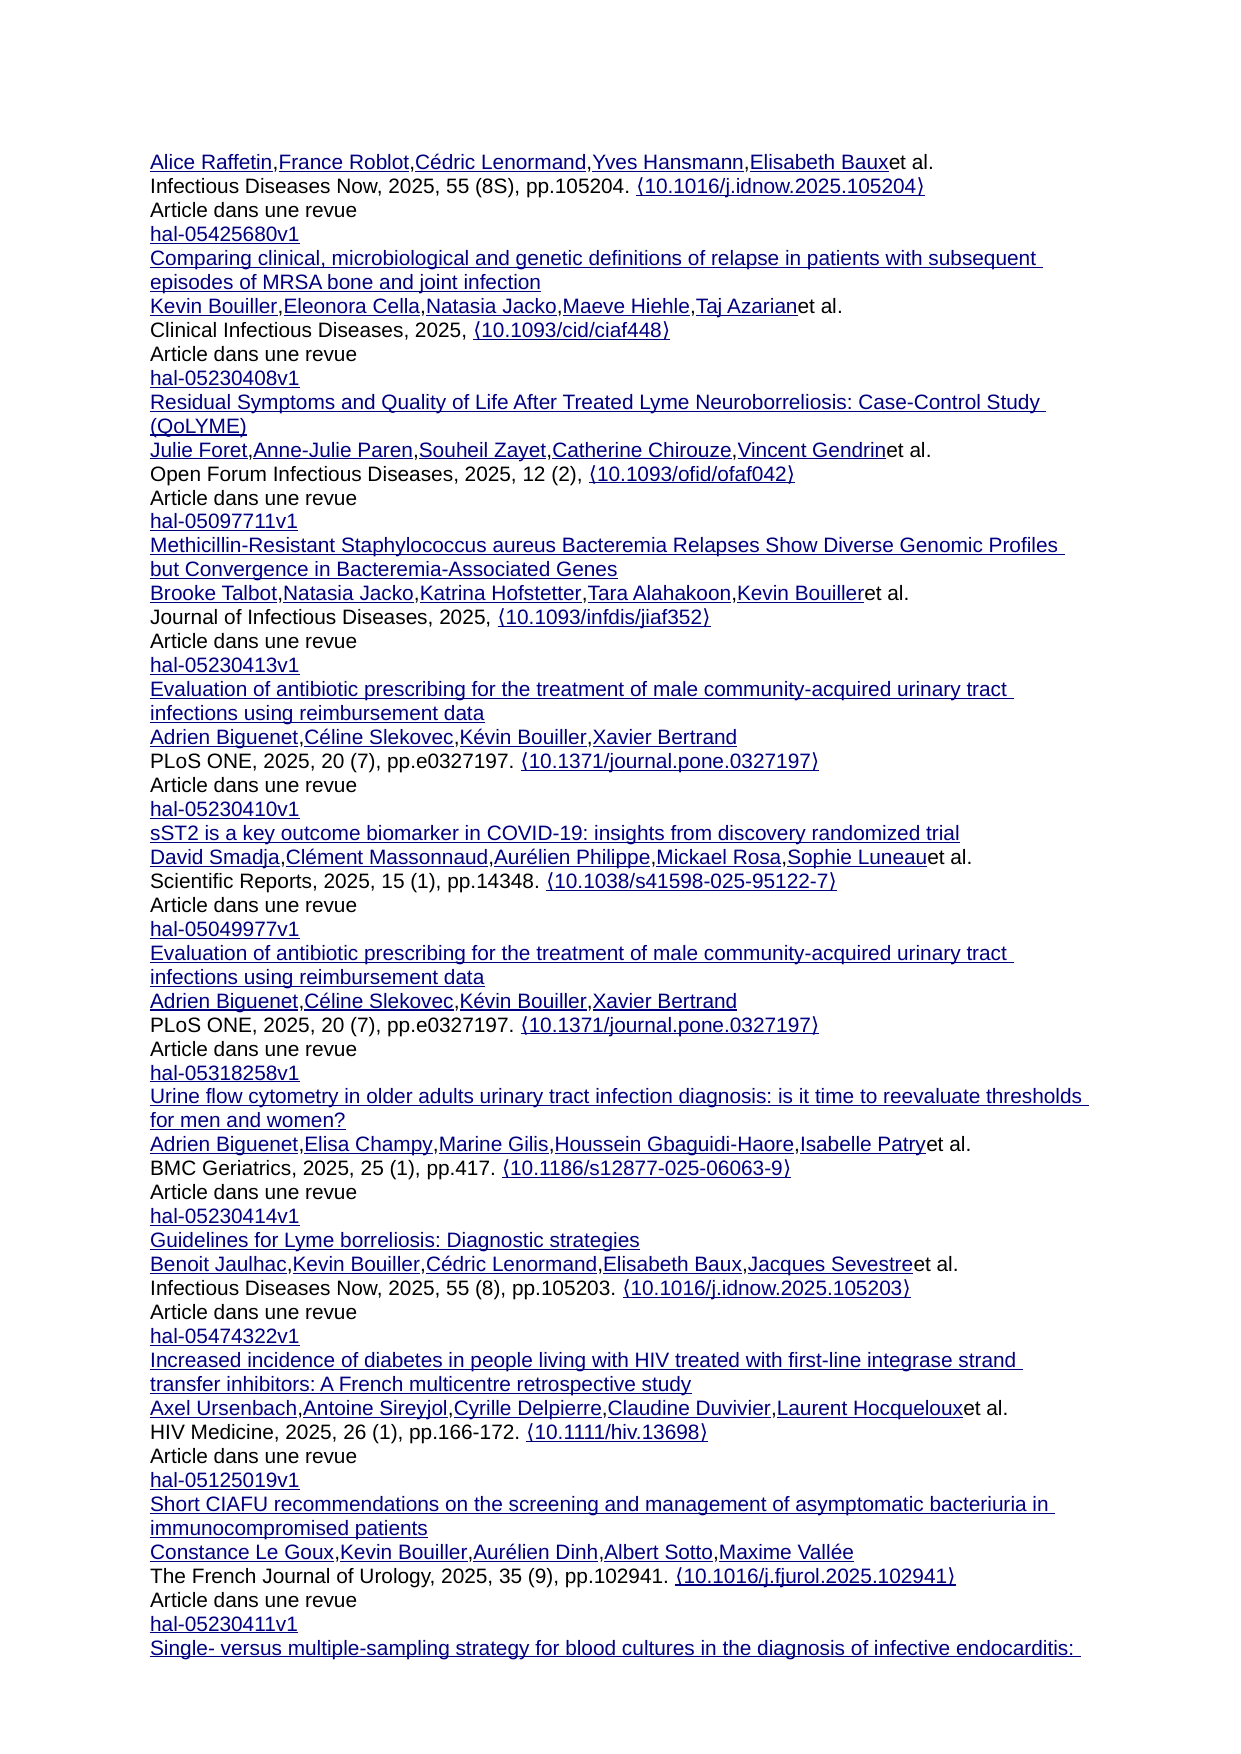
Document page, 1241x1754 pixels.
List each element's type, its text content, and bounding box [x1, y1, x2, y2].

table_cell Short CIAFU recommendations on the screening and management of asymptomatic bacteriuria in immunocompromised patients Constance Le Goux,Kevin Bouiller,Aurélien Dinh,Albert Sotto,Maxime Vallée The French Journal of Urology, 2025, 35 (9), pp.102941. ⟨10.1016/j.fjurol.2025.102941⟩ Article dans une revue hal-05230411v1 [150, 1492, 1090, 1635]
table_cell sST2 is a key outcome biomarker in COVID-19: insights from discovery randomized trial David Smadja,Clément Massonnaud,Aurélien Philippe,Mickael Rosa,Sophie Luneauet al. Scientific Reports, 2025, 15 (1), pp.14348. ⟨10.1038/s41598-025-95122-7⟩ Article dans une revue hal-05049977v1 [150, 821, 1090, 941]
table_cell Increased incidence of diabetes in people living with HIV treated with first‐line integrase strand transfer inhibitors: A French multicentre retrospective study Axel Ursenbach,Antoine Sireyjol,Cyrille Delpierre,Claudine Duvivier,Laurent Hocquelouxet al. HIV Medicine, 2025, 26 (1), pp.166-172. ⟨10.1111/hiv.13698⟩ Article dans une revue hal-05125019v1 [150, 1348, 1090, 1492]
table_cell Single- versus multiple-sampling strategy for blood cultures in the diagnosis of infective endocarditis: [150, 1635, 1090, 1659]
table_cell Evaluation of antibiotic prescribing for the treatment of male community-acquired urinary tract infections using reimbursement data Adrien Biguenet,Céline Slekovec,Kévin Bouiller,Xavier Bertrand PLoS ONE, 2025, 20 (7), pp.e0327197. ⟨10.1371/journal.pone.0327197⟩ Article dans une revue hal-05318258v1 [150, 941, 1090, 1084]
table_cell Methicillin-Resistant Staphylococcus aureus Bacteremia Relapses Show Diverse Genomic Profiles but Convergence in Bacteremia-Associated Genes Brooke Talbot,Natasia Jacko,Katrina Hofstetter,Tara Alahakoon,Kevin Bouilleret al. Journal of Infectious Diseases, 2025, ⟨10.1093/infdis/jiaf352⟩ Article dans une revue hal-05230413v1 [150, 533, 1090, 677]
table_cell Comparing clinical, microbiological and genetic definitions of relapse in patients with subsequent episodes of MRSA bone and joint infection Kevin Bouiller,Eleonora Cella,Natasia Jacko,Maeve Hiehle,Taj Azarianet al. Clinical Infectious Diseases, 2025, ⟨10.1093/cid/ciaf448⟩ Article dans une revue hal-05230408v1 [150, 246, 1090, 389]
table_cell Residual Symptoms and Quality of Life After Treated Lyme Neuroborreliosis: Case-Control Study (QoLYME) Julie Foret,Anne-Julie Paren,Souheil Zayet,Catherine Chirouze,Vincent Gendrinet al. Open Forum Infectious Diseases, 2025, 12 (2), ⟨10.1093/ofid/ofaf042⟩ Article dans une revue hal-05097711v1 [150, 390, 1090, 533]
table_cell Guidelines for Lyme borreliosis: Diagnostic strategies Benoit Jaulhac,Kevin Bouiller,Cédric Lenormand,Elisabeth Baux,Jacques Sevestreet al. Infectious Diseases Now, 2025, 55 (8), pp.105203. ⟨10.1016/j.idnow.2025.105203⟩ Article dans une revue hal-05474322v1 [150, 1228, 1090, 1348]
table_cell Evaluation of antibiotic prescribing for the treatment of male community-acquired urinary tract infections using reimbursement data Adrien Biguenet,Céline Slekovec,Kévin Bouiller,Xavier Bertrand PLoS ONE, 2025, 20 (7), pp.e0327197. ⟨10.1371/journal.pone.0327197⟩ Article dans une revue hal-05230410v1 [150, 677, 1090, 821]
table_cell Alice Raffetin,France Roblot,Cédric Lenormand,Yves Hansmann,Elisabeth Bauxet al. Infectious Diseases Now, 2025, 55 (8S), pp.105204. ⟨10.1016/j.idnow.2025.105204⟩ Article dans une revue hal-05425680v1 [150, 150, 1090, 246]
table_cell Urine flow cytometry in older adults urinary tract infection diagnosis: is it time to reevaluate thresholds for men and women? Adrien Biguenet,Elisa Champy,Marine Gilis,Houssein Gbaguidi-Haore,Isabelle Patryet al. BMC Geriatrics, 2025, 25 (1), pp.417. ⟨10.1186/s12877-025-06063-9⟩ Article dans une revue hal-05230414v1 [150, 1084, 1090, 1228]
